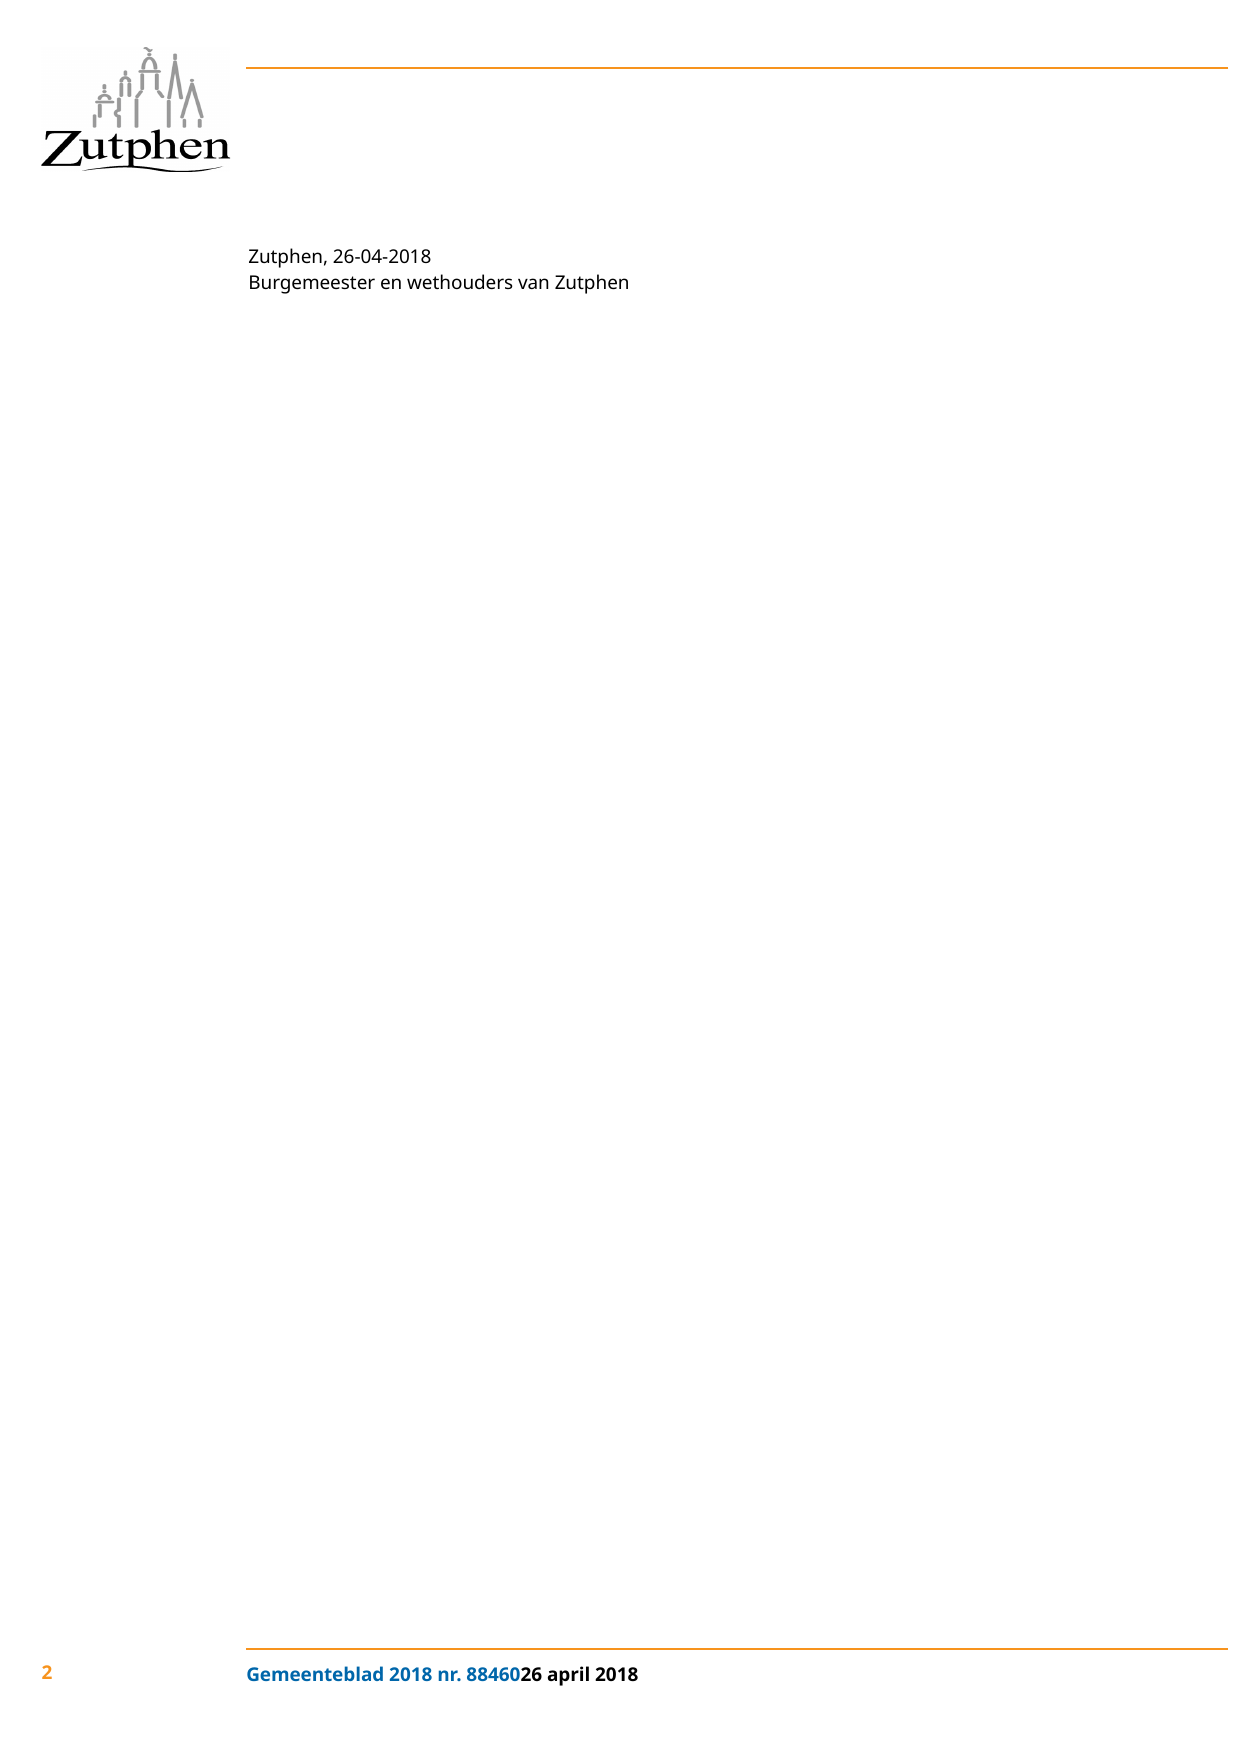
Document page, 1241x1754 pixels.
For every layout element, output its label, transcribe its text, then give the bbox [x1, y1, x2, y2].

picture [41, 47, 231, 172]
text Zutphen, 26-04-2018 [248, 243, 1152, 269]
text Burgemeester en wethouders van Zutphen [248, 269, 1152, 295]
